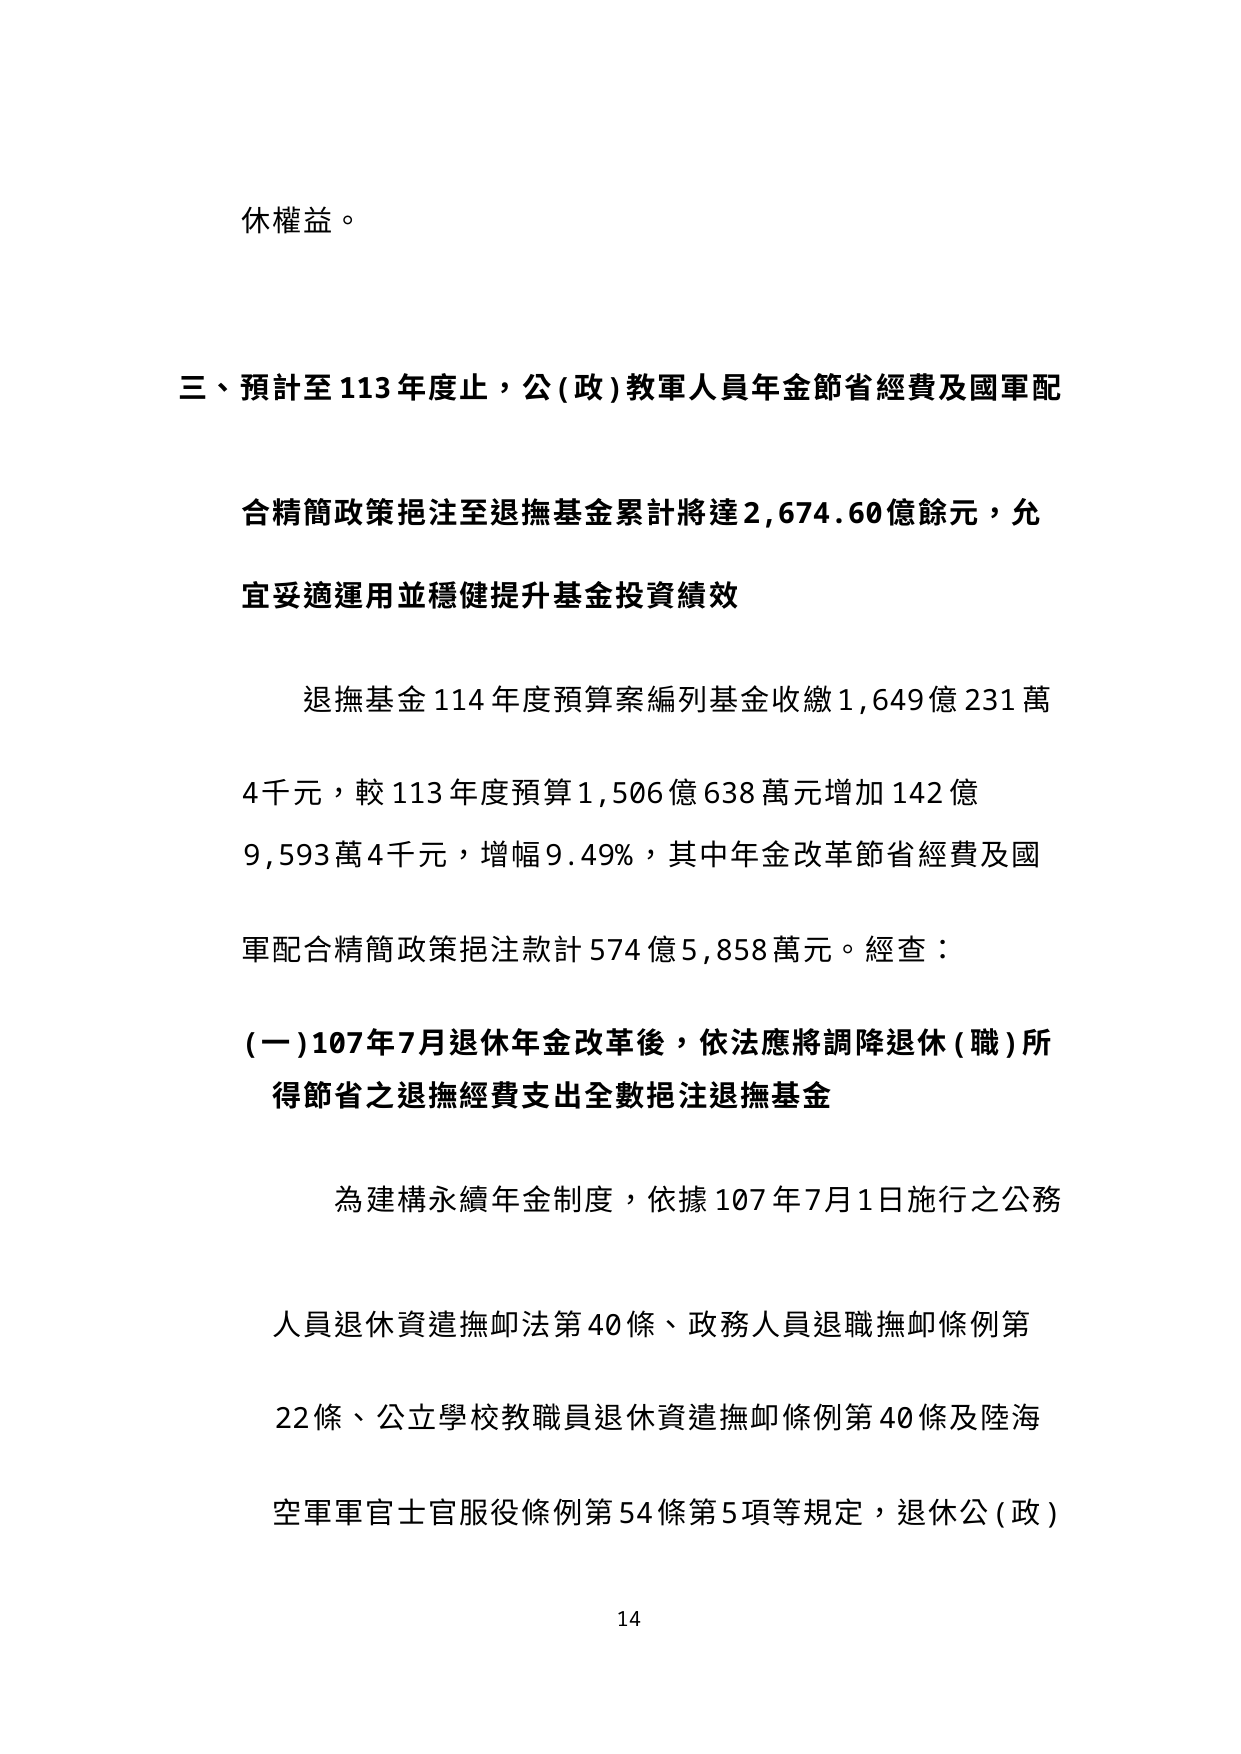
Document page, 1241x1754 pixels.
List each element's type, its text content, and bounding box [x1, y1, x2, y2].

text 綜上，退撫基金近年退撫支出迅速增長，且在我國人口結構轉趨高齡化趨勢下，國人餘命延長致公務人員退休給付請領年限更加延後，財務負擔勢日益加重。惟基金參與提撥人數持續萎縮且因112年7月起退撫新制施行後參與基金人數不再增長，恐加速基金沉重財務負擔，允宜儘早妥為因應，有效擴增基金財源並維持基金穩健操作，俾保障公務人員退休權益。 [236, 177, 1063, 240]
text 退撫基金114年度預算案編列基金收繳1,649億231萬4千元，較113年度預算1,506億638萬元增加142億9,593萬4千元，增幅9.49%，其中年金改革節省經費及國軍配合精簡政策挹注款計574億5,858萬元。經查： [236, 615, 1063, 990]
text (一)107年7月退休年金改革後，依法應將調降退休(職)所得節省之退撫經費支出全數挹注退撫基金 [236, 990, 1063, 1115]
text 三、預計至113年度止，公(政)教軍人員年金節省經費及國軍配合精簡政策挹注至退撫基金累計將達2,674.60億餘元，允宜妥適運用並穩健提升基金投資績效 [177, 302, 1063, 615]
text 為建構永續年金制度，依據107年7月1日施行之公務人員退休資遣撫卹法第40條、政務人員退職撫卹條例第22條、公立學校教職員退休資遣撫卹條例第40條及陸海空軍軍官士官服役條例第54條第5項等規定，退休公(政)務人員、教育人員及軍職人員等因107年7月退休年金改革而調降退休(職)所得節省之退撫經費支出應全數挹注退撫基金；且每年挹注基金之金額應於次年3月1日前確定後，由各支給機關辦理下一年度預算編列及撥付退撫基金事宜。 [266, 1115, 1063, 1552]
